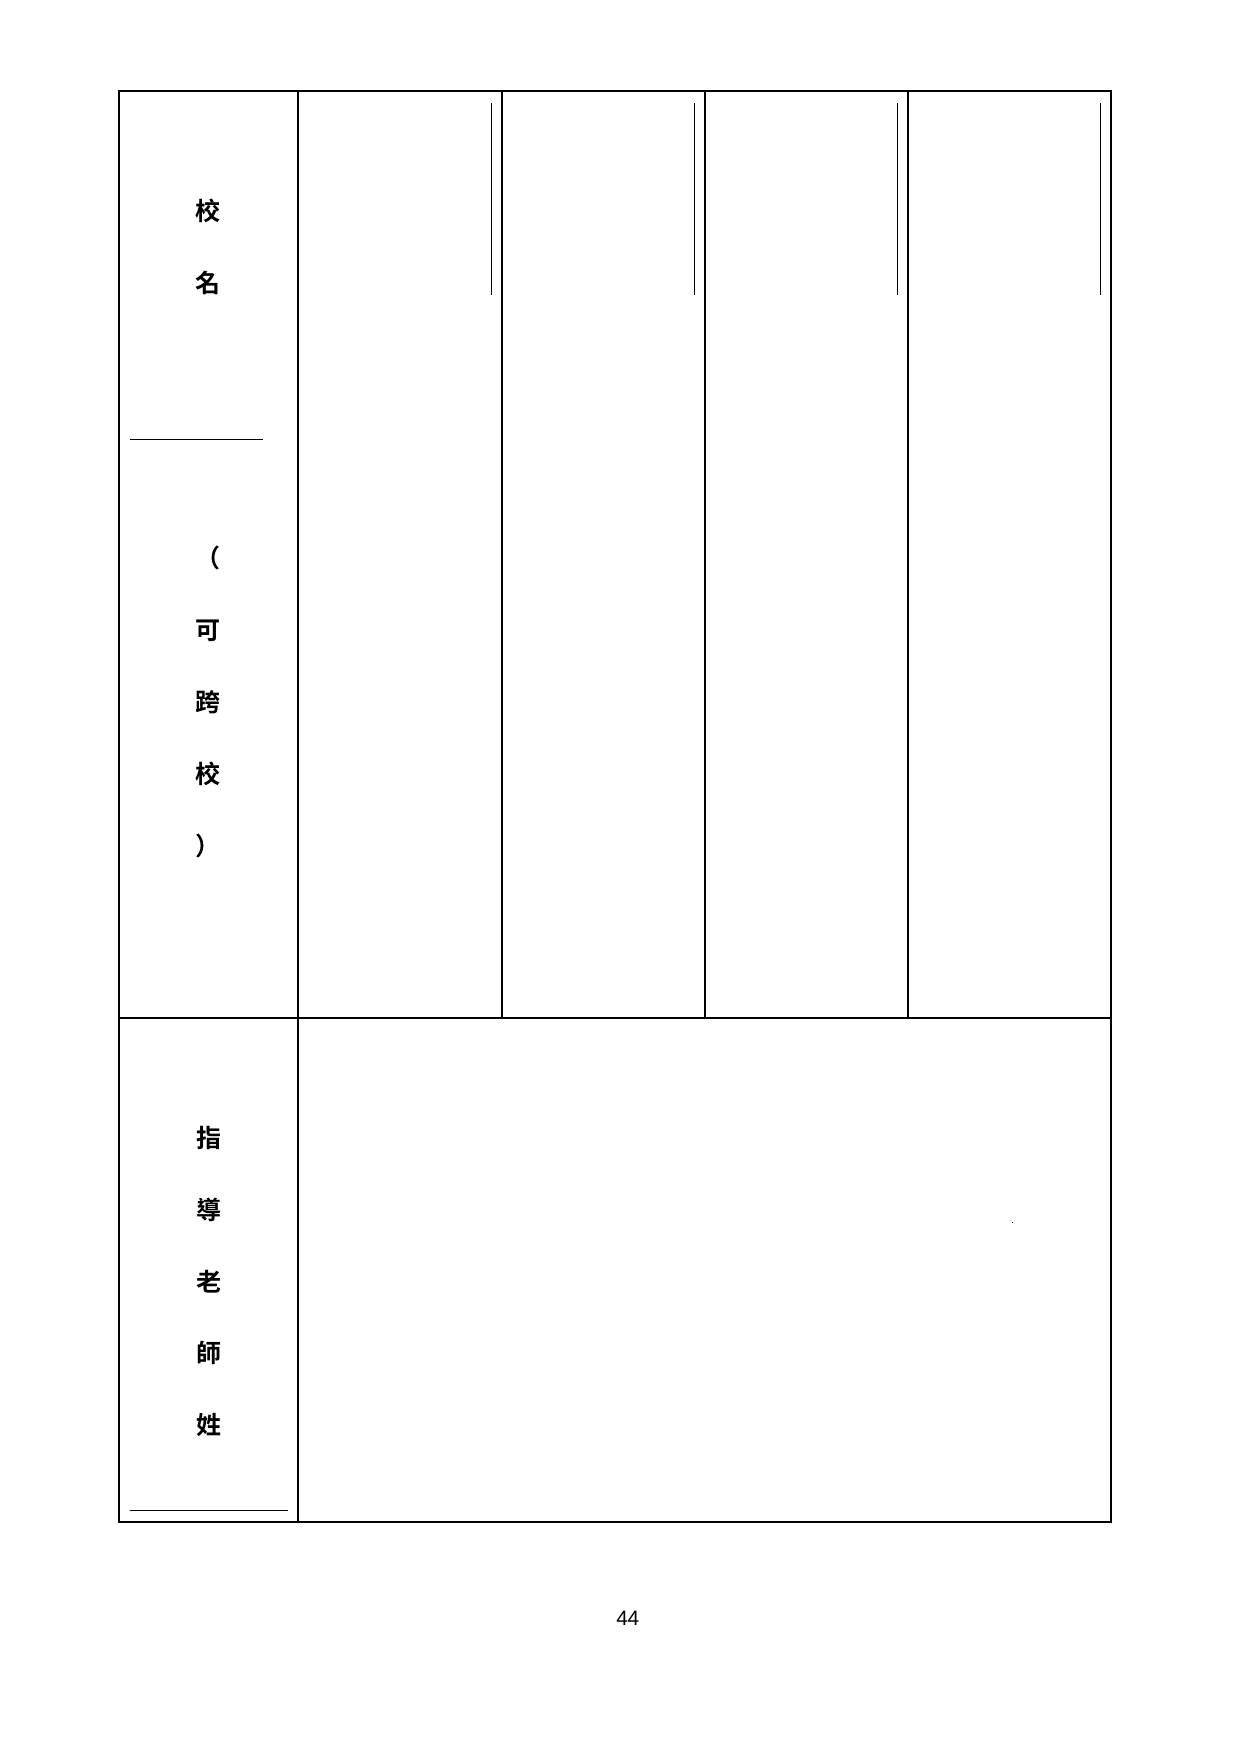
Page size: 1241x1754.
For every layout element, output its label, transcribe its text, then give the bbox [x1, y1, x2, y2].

table_header [706, 92, 907, 1017]
table_cell 指導老師姓 [120, 1019, 297, 1521]
table_header [909, 92, 1110, 1017]
table_header [299, 92, 501, 1017]
table_header 校名 （可跨校） [120, 92, 297, 1017]
table_cell [299, 1019, 1110, 1521]
table_header [503, 92, 704, 1017]
